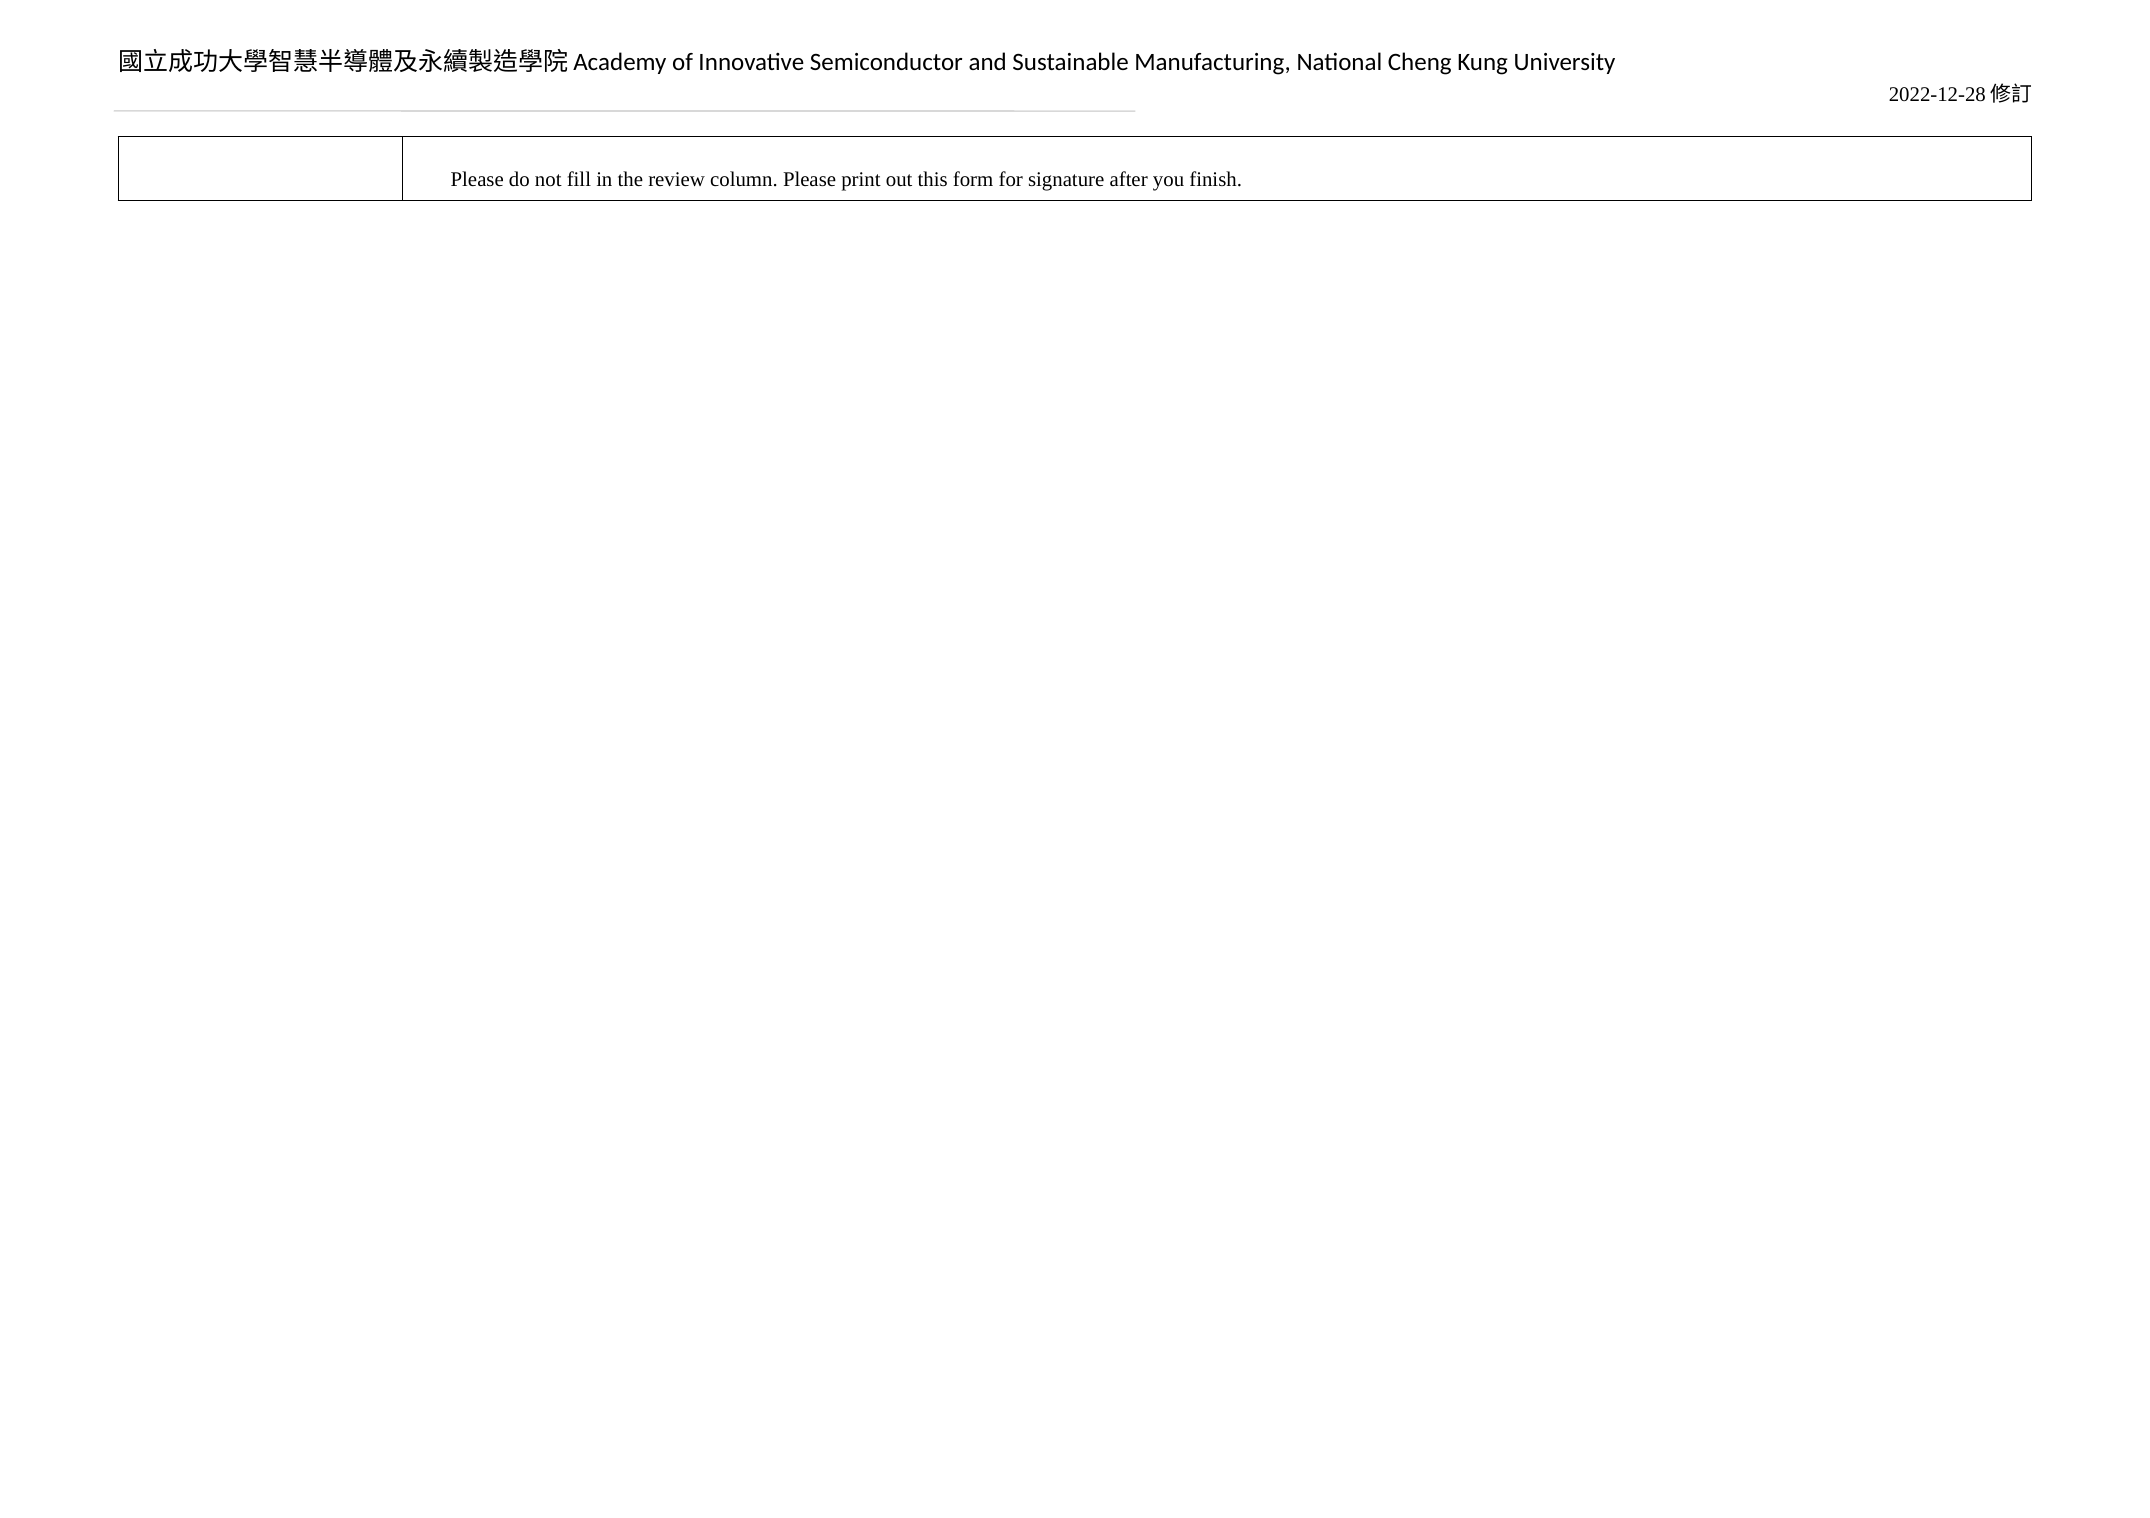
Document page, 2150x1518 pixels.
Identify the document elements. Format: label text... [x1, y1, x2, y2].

table_cell [119, 137, 402, 199]
table_cell Please do not fill in the review column. Please print out this form for signature after you finish. [403, 137, 2031, 199]
